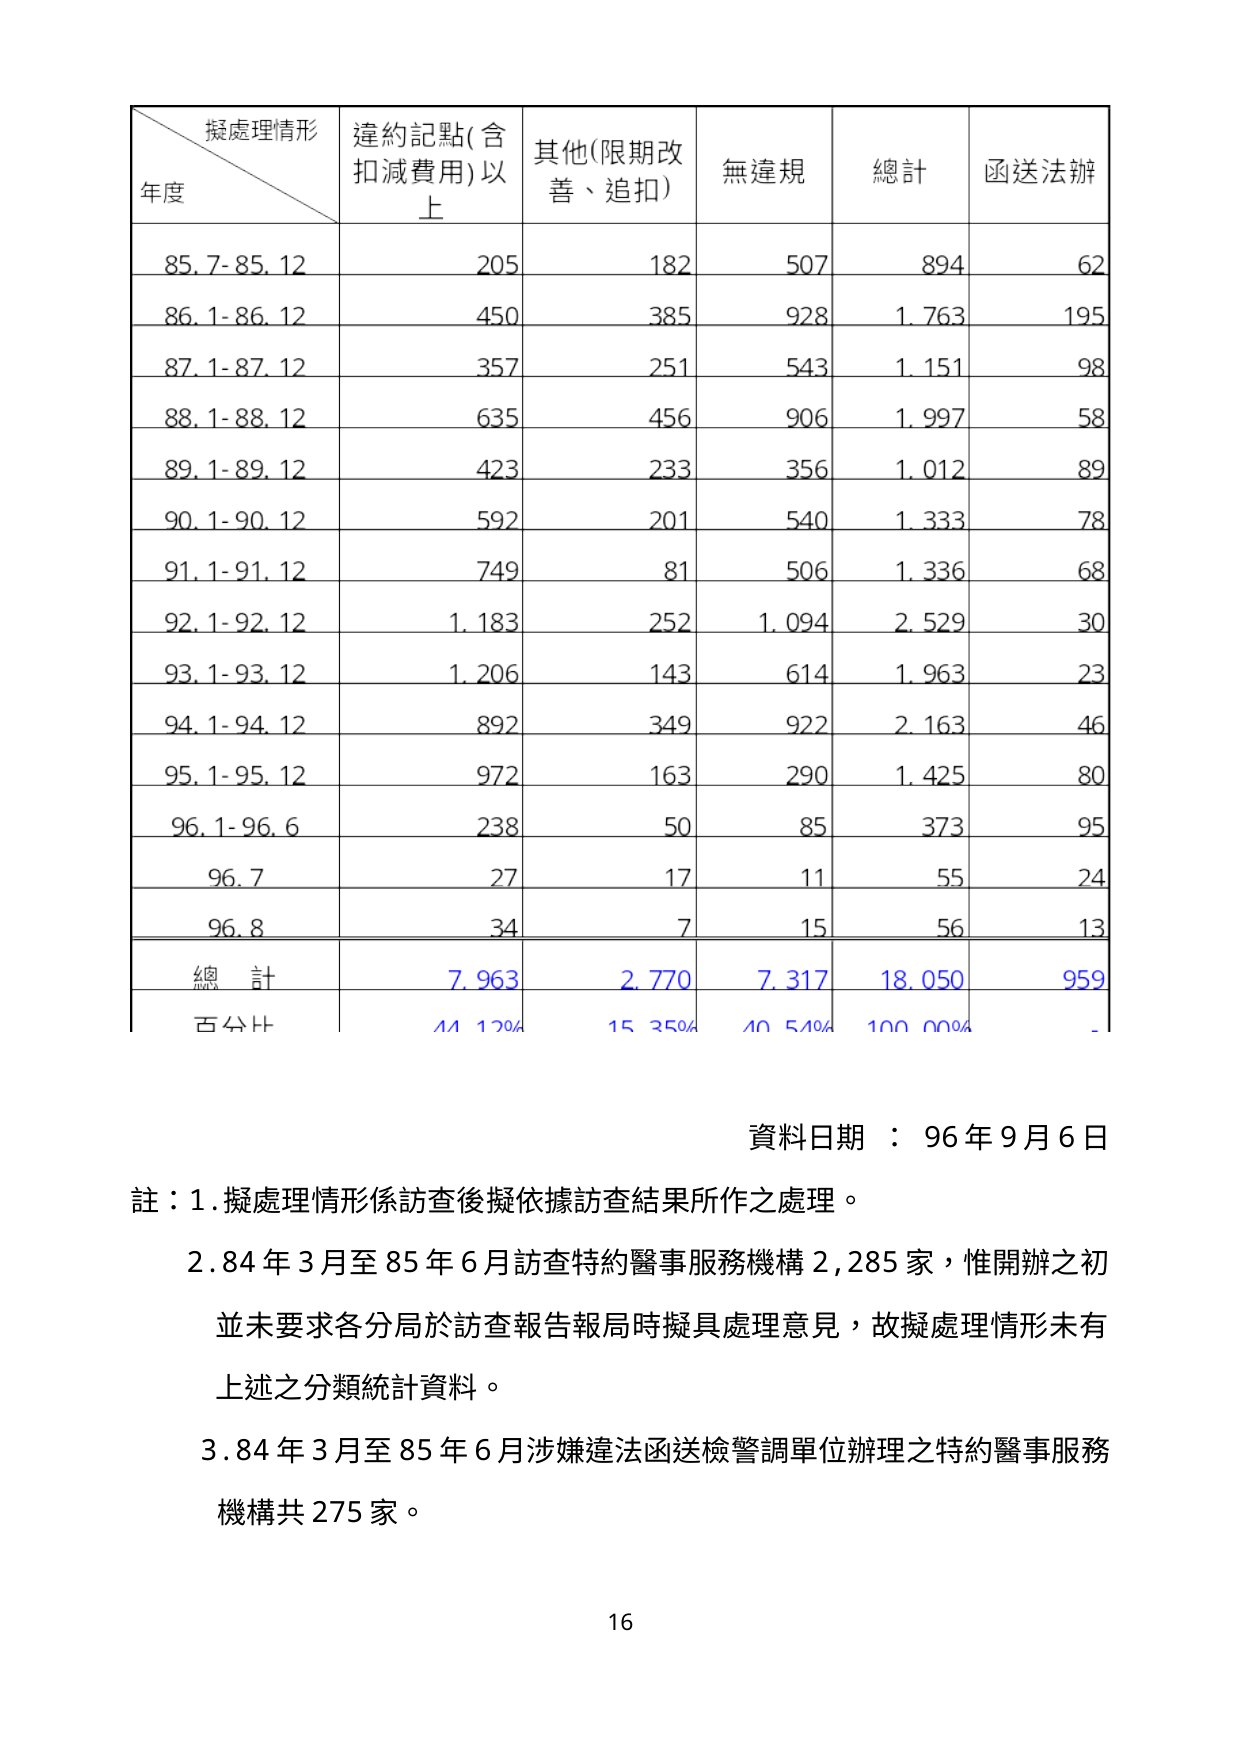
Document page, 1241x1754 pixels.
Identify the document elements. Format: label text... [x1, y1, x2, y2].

text [698, 225, 831, 272]
text [835, 991, 968, 1032]
text [341, 736, 521, 784]
text [341, 991, 521, 1032]
text [835, 327, 968, 375]
text 註：1.擬處理情形係訪查後擬依據訪查結果所作之處理。 [130, 1157, 1110, 1219]
text [835, 634, 968, 681]
text [971, 889, 1106, 936]
text [525, 991, 694, 1032]
text [134, 327, 338, 375]
text [971, 327, 1106, 375]
text [134, 685, 338, 732]
text [134, 276, 338, 324]
text [971, 225, 1106, 272]
text [971, 276, 1106, 324]
text [698, 889, 831, 936]
text [971, 736, 1106, 784]
text [134, 225, 338, 272]
text [698, 583, 831, 630]
text [835, 225, 968, 272]
text [525, 634, 694, 681]
text [525, 583, 694, 630]
text [134, 481, 338, 528]
text [134, 634, 338, 681]
text [134, 787, 338, 834]
text [835, 429, 968, 477]
text [341, 685, 521, 732]
text [835, 787, 968, 834]
text [134, 112, 331, 222]
text [971, 379, 1106, 426]
text [341, 583, 521, 630]
text [130, 94, 1110, 105]
text [525, 327, 694, 375]
text [134, 532, 338, 579]
text [698, 991, 831, 1032]
text [835, 736, 968, 784]
text [835, 685, 968, 732]
text [971, 838, 1106, 886]
text [971, 942, 1106, 988]
text [835, 942, 968, 988]
text 資料日期 ： 96年9月6日 [130, 1094, 1110, 1157]
text [835, 276, 968, 324]
text [525, 532, 694, 579]
text [134, 379, 338, 426]
text [525, 685, 694, 732]
text [341, 532, 521, 579]
text [341, 634, 521, 681]
text [971, 481, 1106, 528]
text [134, 991, 338, 1032]
text [134, 429, 338, 477]
text [134, 838, 338, 886]
text [835, 838, 968, 886]
text [698, 109, 831, 222]
text [341, 787, 521, 834]
text [971, 532, 1106, 579]
text [341, 481, 521, 528]
text [971, 634, 1106, 681]
text [341, 109, 521, 222]
text [971, 109, 1106, 222]
text [341, 276, 521, 324]
text [134, 942, 338, 988]
text [525, 942, 694, 988]
text [971, 583, 1106, 630]
text [341, 838, 521, 886]
text [525, 787, 694, 834]
text [698, 838, 831, 886]
text [835, 532, 968, 579]
text [525, 838, 694, 886]
text [341, 327, 521, 375]
text [341, 942, 521, 988]
text [971, 991, 1106, 1032]
text [698, 276, 831, 324]
text [138, 109, 338, 221]
text [525, 379, 694, 426]
text [698, 429, 831, 477]
text [835, 109, 968, 222]
text [525, 889, 694, 936]
text [525, 736, 694, 784]
text [698, 481, 831, 528]
text [341, 889, 521, 936]
text [134, 736, 338, 784]
text [341, 429, 521, 477]
text [341, 225, 521, 272]
text [525, 429, 694, 477]
text [134, 583, 338, 630]
text [835, 379, 968, 426]
text [698, 787, 831, 834]
text [134, 889, 338, 936]
text [698, 634, 831, 681]
text [698, 379, 831, 426]
text [698, 736, 831, 784]
text [525, 109, 694, 222]
text [835, 583, 968, 630]
text 3.84年3月至85年6月涉嫌違法函送檢警調單位辦理之特約醫事服務機構共275家。 [130, 1407, 1110, 1532]
text [971, 429, 1106, 477]
text [971, 685, 1106, 732]
text [698, 685, 831, 732]
text [698, 942, 831, 988]
text [341, 379, 521, 426]
text [525, 225, 694, 272]
text 2.84年3月至85年6月訪查特約醫事服務機構2,285家，惟開辦之初並未要求各分局於訪查報告報局時擬具處理意見，故擬處理情形未有上述之分類統計資料。 [186, 1219, 1110, 1407]
text [698, 327, 831, 375]
text [525, 276, 694, 324]
text [835, 889, 968, 936]
text [971, 787, 1106, 834]
text [698, 532, 831, 579]
text [835, 481, 968, 528]
text [525, 481, 694, 528]
